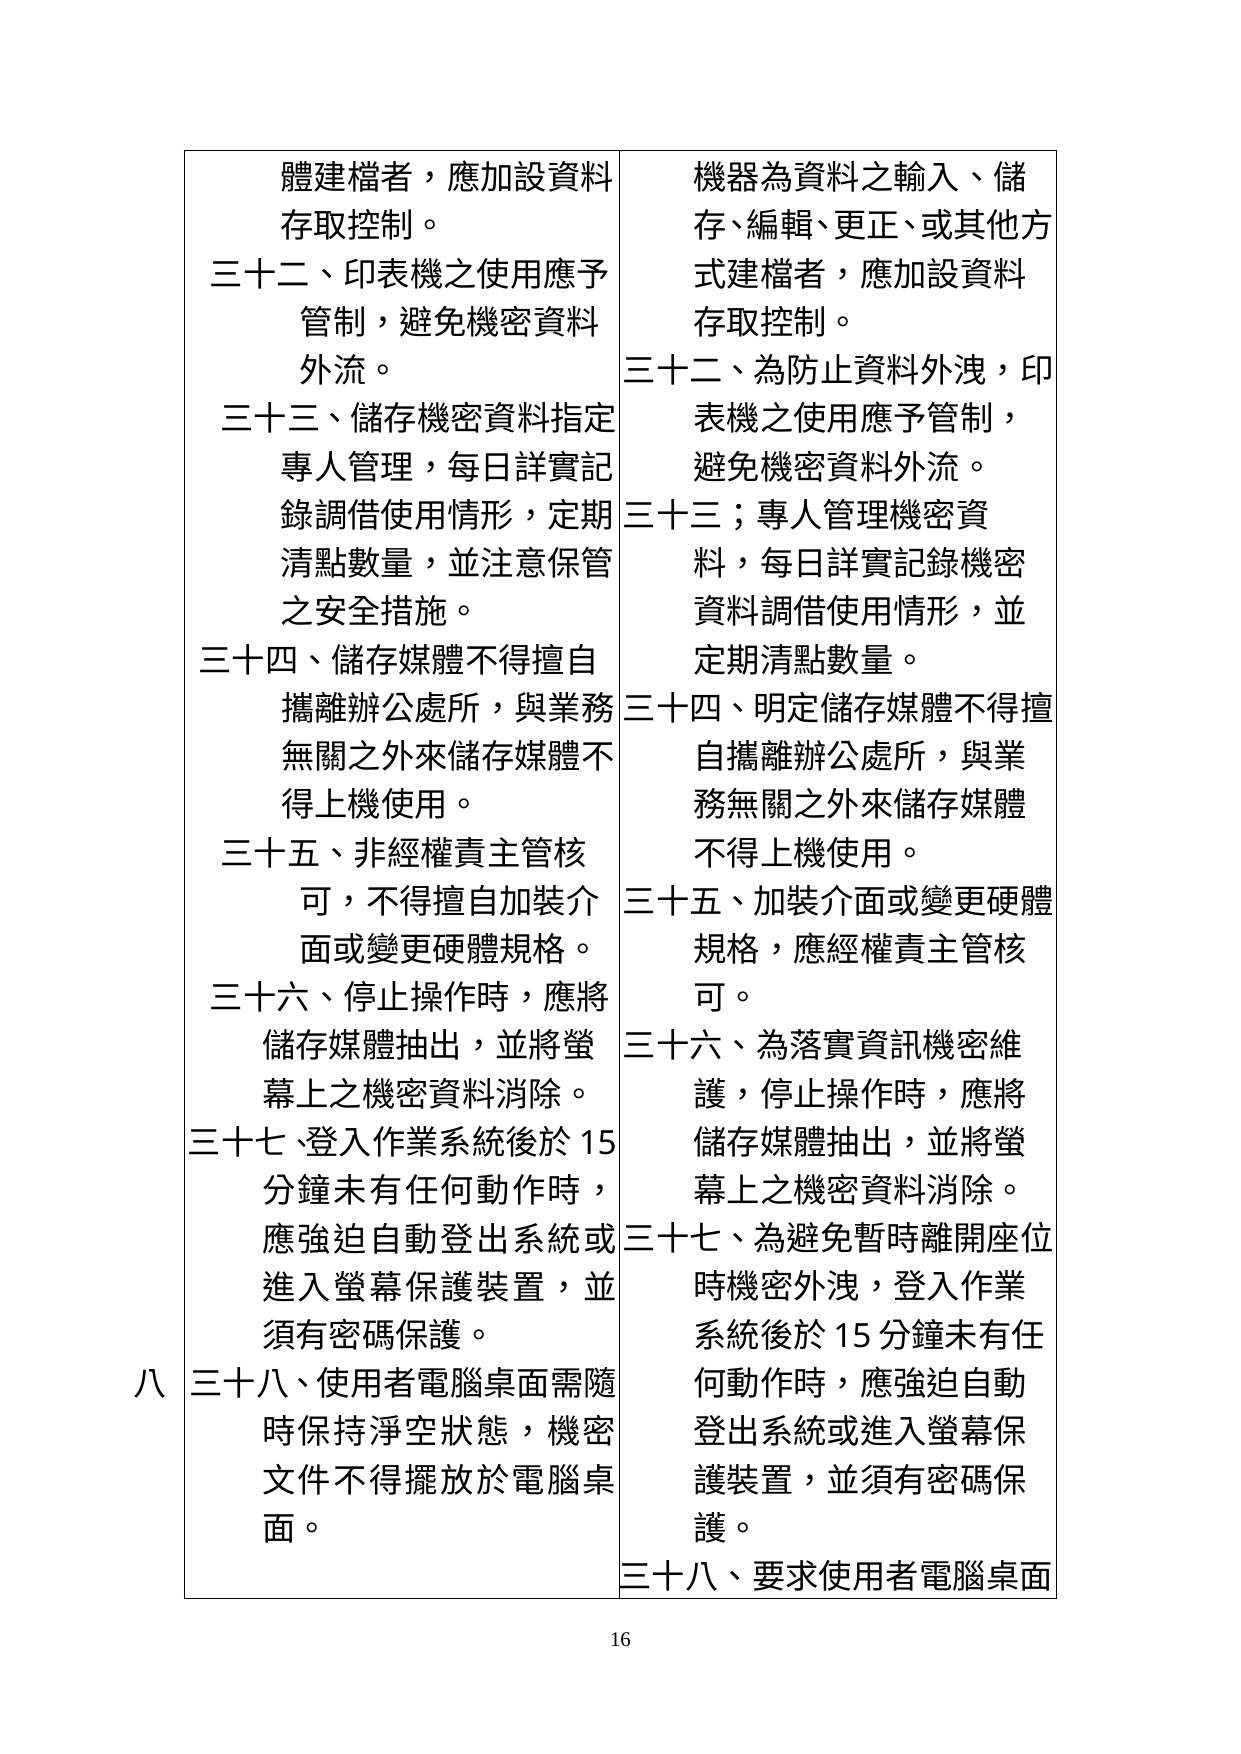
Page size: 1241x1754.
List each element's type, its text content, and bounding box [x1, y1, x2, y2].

table_cell 機器為資料之輸入、儲存、編輯、更正、或其他方式建檔者，應加設資料存取控制。 三十二、為防止資料外洩，印表機之使用應予管制，避免機密資料外流。 三十三；專人管理機密資料，每日詳實記錄機密資料調借使用情形，並定期清點數量。 三十四、明定儲存媒體不得擅自攜離辦公處所，與業務無關之外來儲存媒體不得上機使用。 三十五、加裝介面或變更硬體規格，應經權責主管核可。 三十六、為落實資訊機密維護，停止操作時，應將儲存媒體抽出，並將螢幕上之機密資料消除。 三十七、為避免暫時離開座位時機密外洩，登入作業系統後於15分鐘未有任何動作時，應強迫自動登出系統或進入螢幕保護裝置，並須有密碼保護。 三十八、要求使用者電腦桌面 [620, 151, 1056, 1598]
table_cell 三十一、機密資料以儲存媒體建檔者，應加設資料存取控制。 三十二、印表機之使用應予管制，避免機密資料外流。 三十三、儲存機密資料指定專人管理，每日詳實記錄調借使用情形，定期清點數量，並注意保管之安全措施。 三十四、儲存媒體不得擅自攜離辦公處所，與業務無關之外來儲存媒體不得上機使用。 三十五、非經權責主管核可，不得擅自加裝介面或變更硬體規格。 三十六、停止操作時，應將儲存媒體抽出，並將螢幕上之機密資料消除。 三十七、登入作業系統後於15分鐘未有任何動作時，應強迫自動登出系統或進入螢幕保護裝置，並須有密碼保護。 八 三十八、使用者電腦桌面需隨時保持淨空狀態，機密文件不得擺放於電腦桌面。 [185, 151, 619, 1598]
